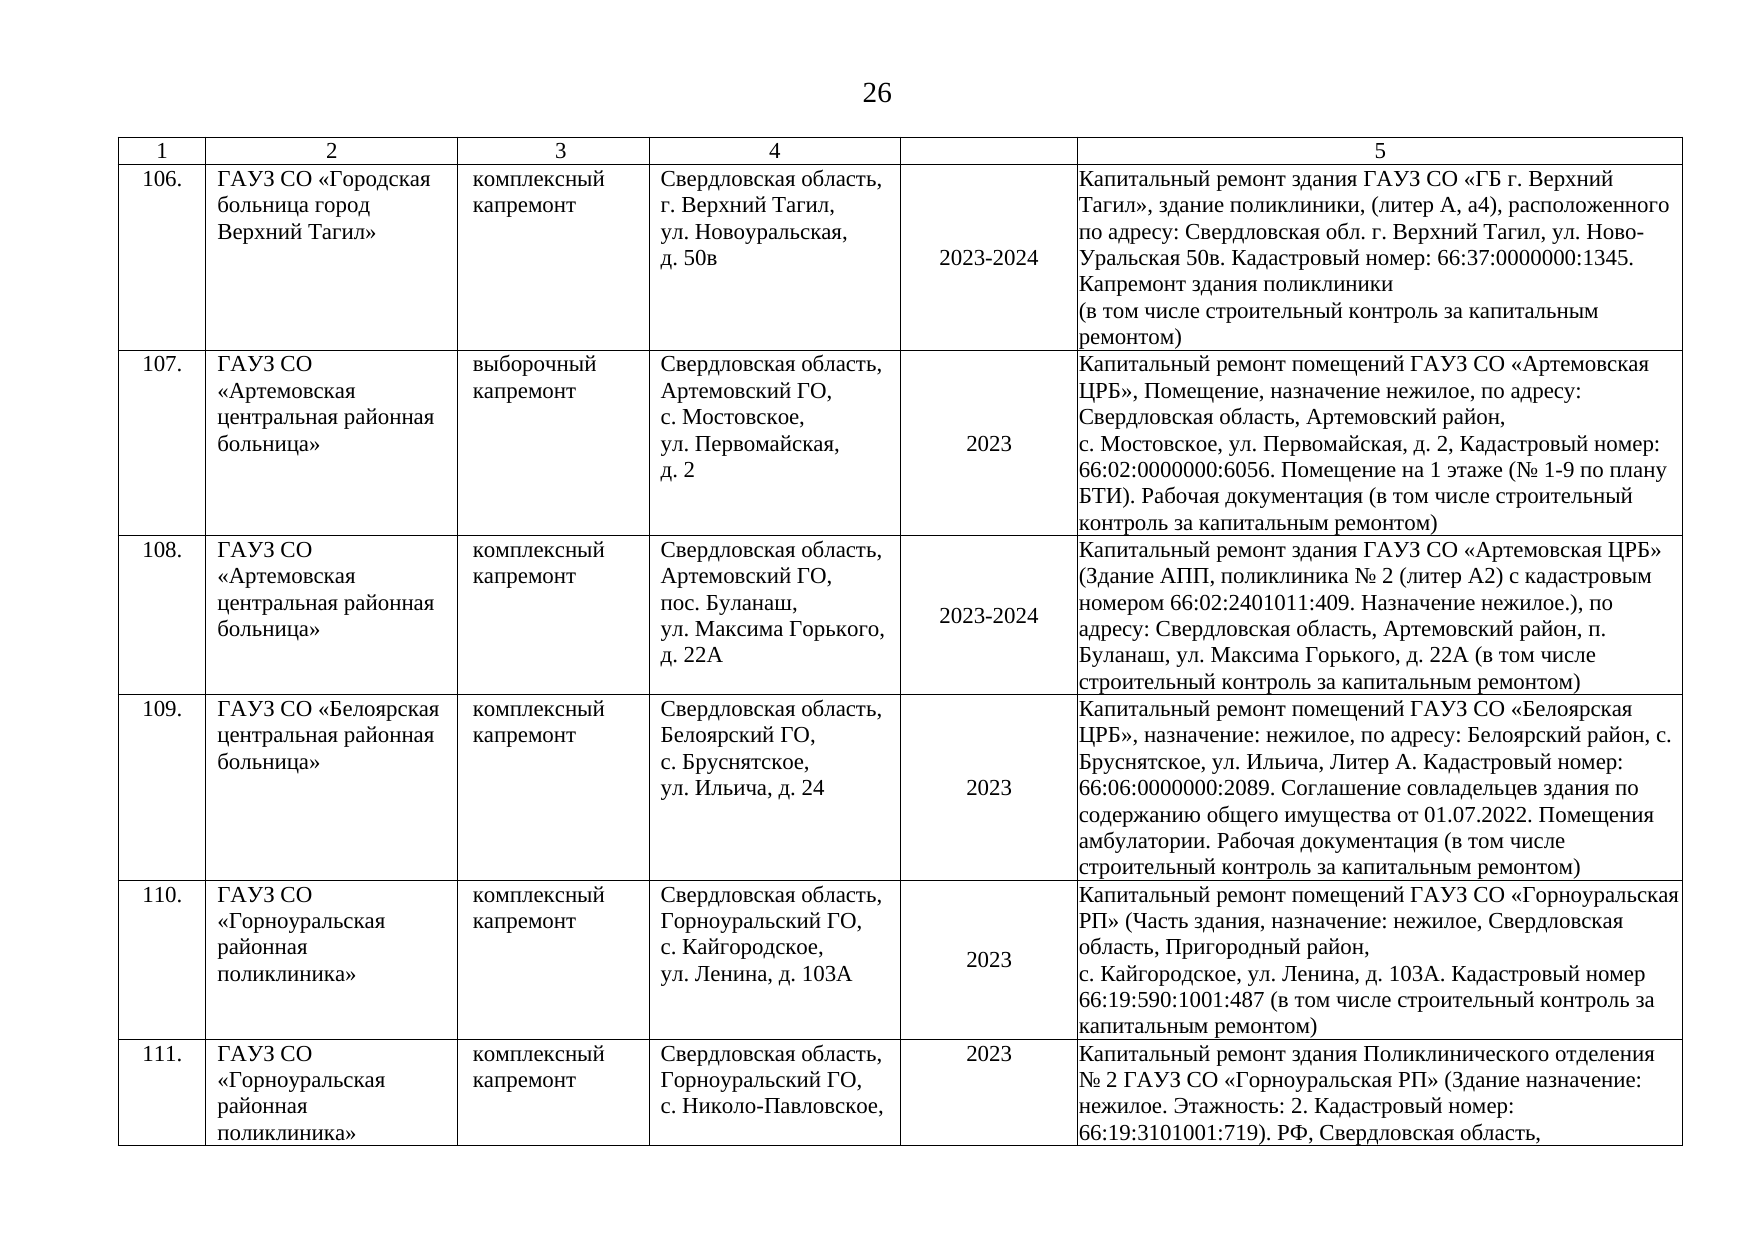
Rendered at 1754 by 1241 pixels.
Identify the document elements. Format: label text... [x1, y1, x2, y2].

table_cell комплексный капремонт [458, 165, 649, 349]
table_cell комплексный капремонт [458, 881, 649, 1039]
table_cell Капитальный ремонт помещений ГАУЗ СО «Горноуральская РП» (Часть здания, назначение: нежилое, Свердловская область, Пригородный район, с. Кайгородское, ул. Ленина, д. 103А. Кадастровый номер 66:19:590:1001:487 (в том числе строительный контроль за капитальным ремонтом) [1078, 881, 1682, 1039]
table_cell Капитальный ремонт здания Поликлинического отделения № 2 ГАУЗ СО «Горноуральская РП» (Здание назначение: нежилое. Этажность: 2. Кадастровый номер: 66:19:3101001:719). РФ, Свердловская область, [1078, 1040, 1682, 1145]
table_cell комплексный капремонт [458, 1040, 649, 1145]
table_cell 2023 [901, 1040, 1077, 1145]
table_cell ГАУЗ СО «Артемовская центральная районная больница» [206, 536, 457, 694]
table_cell 110. [119, 881, 205, 1039]
table_cell 2023 [901, 351, 1077, 535]
table_cell Капитальный ремонт помещений ГАУЗ СО «Артемовская ЦРБ», Помещение, назначение нежилое, по адресу: Свердловская область, Артемовский район, с. Мостовское, ул. Первомайская, д. 2, Кадастровый номер: 66:02:0000000:6056. Помещение на 1 этаже (№ 1-9 по плану БТИ). Рабочая документация (в том числе строительный контроль за капитальным ремонтом) [1078, 351, 1682, 535]
table_cell комплексный капремонт [458, 536, 649, 694]
table_cell ГАУЗ СО «Горноуральская районная поликлиника» [206, 881, 457, 1039]
table_cell Свердловская область, Горноуральский ГО, с. Кайгородское, ул. Ленина, д. 103А [650, 881, 900, 1039]
table_cell 107. [119, 351, 205, 535]
table_header 3 [458, 138, 649, 164]
table_cell 2023 [901, 695, 1077, 880]
table_header 5 [1078, 138, 1682, 164]
table_header 4 [650, 138, 900, 164]
table_cell Свердловская область, Горноуральский ГО, с. Николо-Павловское, [650, 1040, 900, 1145]
table_cell ГАУЗ СО «Городская больница город Верхний Тагил» [206, 165, 457, 349]
table_cell Свердловская область, г. Верхний Тагил, ул. Новоуральская, д. 50в [650, 165, 900, 349]
table_cell Свердловская область, Артемовский ГО, пос. Буланаш, ул. Максима Горького, д. 22А [650, 536, 900, 694]
table_cell 111. [119, 1040, 205, 1145]
table_cell 2023-2024 [901, 536, 1077, 694]
table_cell ГАУЗ СО «Горноуральская районная поликлиника» [206, 1040, 457, 1145]
table_cell 106. [119, 165, 205, 349]
table_cell 108. [119, 536, 205, 694]
table_cell 2023-2024 [901, 165, 1077, 349]
table_cell Капитальный ремонт здания ГАУЗ СО «ГБ г. Верхний Тагил», здание поликлиники, (литер А, а4), расположенного по адресу: Свердловская обл. г. Верхний Тагил, ул. Ново-Уральская 50в. Кадастровый номер: 66:37:0000000:1345. Капремонт здания поликлиники (в том числе строительный контроль за капитальным ремонтом) [1078, 165, 1682, 349]
table_cell Капитальный ремонт помещений ГАУЗ СО «Белоярская ЦРБ», назначение: нежилое, по адресу: Белоярский район, с. Бруснятское, ул. Ильича, Литер А. Кадастровый номер: 66:06:0000000:2089. Соглашение совладельцев здания по содержанию общего имущества от 01.07.2022. Помещения амбулатории. Рабочая документация (в том числе строительный контроль за капитальным ремонтом) [1078, 695, 1682, 880]
table_cell Свердловская область, Белоярский ГО, с. Бруснятское, ул. Ильича, д. 24 [650, 695, 900, 880]
table_cell выборочный капремонт [458, 351, 649, 535]
table_cell комплексный капремонт [458, 695, 649, 880]
table_header 2 [206, 138, 457, 164]
table_cell Капитальный ремонт здания ГАУЗ СО «Артемовская ЦРБ» (Здание АПП, поликлиника № 2 (литер А2) с кадастровым номером 66:02:2401011:409. Назначение нежилое.), по адресу: Свердловская область, Артемовский район, п. Буланаш, ул. Максима Горького, д. 22А (в том числе строительный контроль за капитальным ремонтом) [1078, 536, 1682, 694]
table_header [901, 138, 1077, 164]
table_cell 109. [119, 695, 205, 880]
table_cell ГАУЗ СО «Белоярская центральная районная больница» [206, 695, 457, 880]
table_cell 2023 [901, 881, 1077, 1039]
table_cell ГАУЗ СО «Артемовская центральная районная больница» [206, 351, 457, 535]
table_header 1 [119, 138, 205, 164]
table_cell Свердловская область, Артемовский ГО, с. Мостовское, ул. Первомайская, д. 2 [650, 351, 900, 535]
